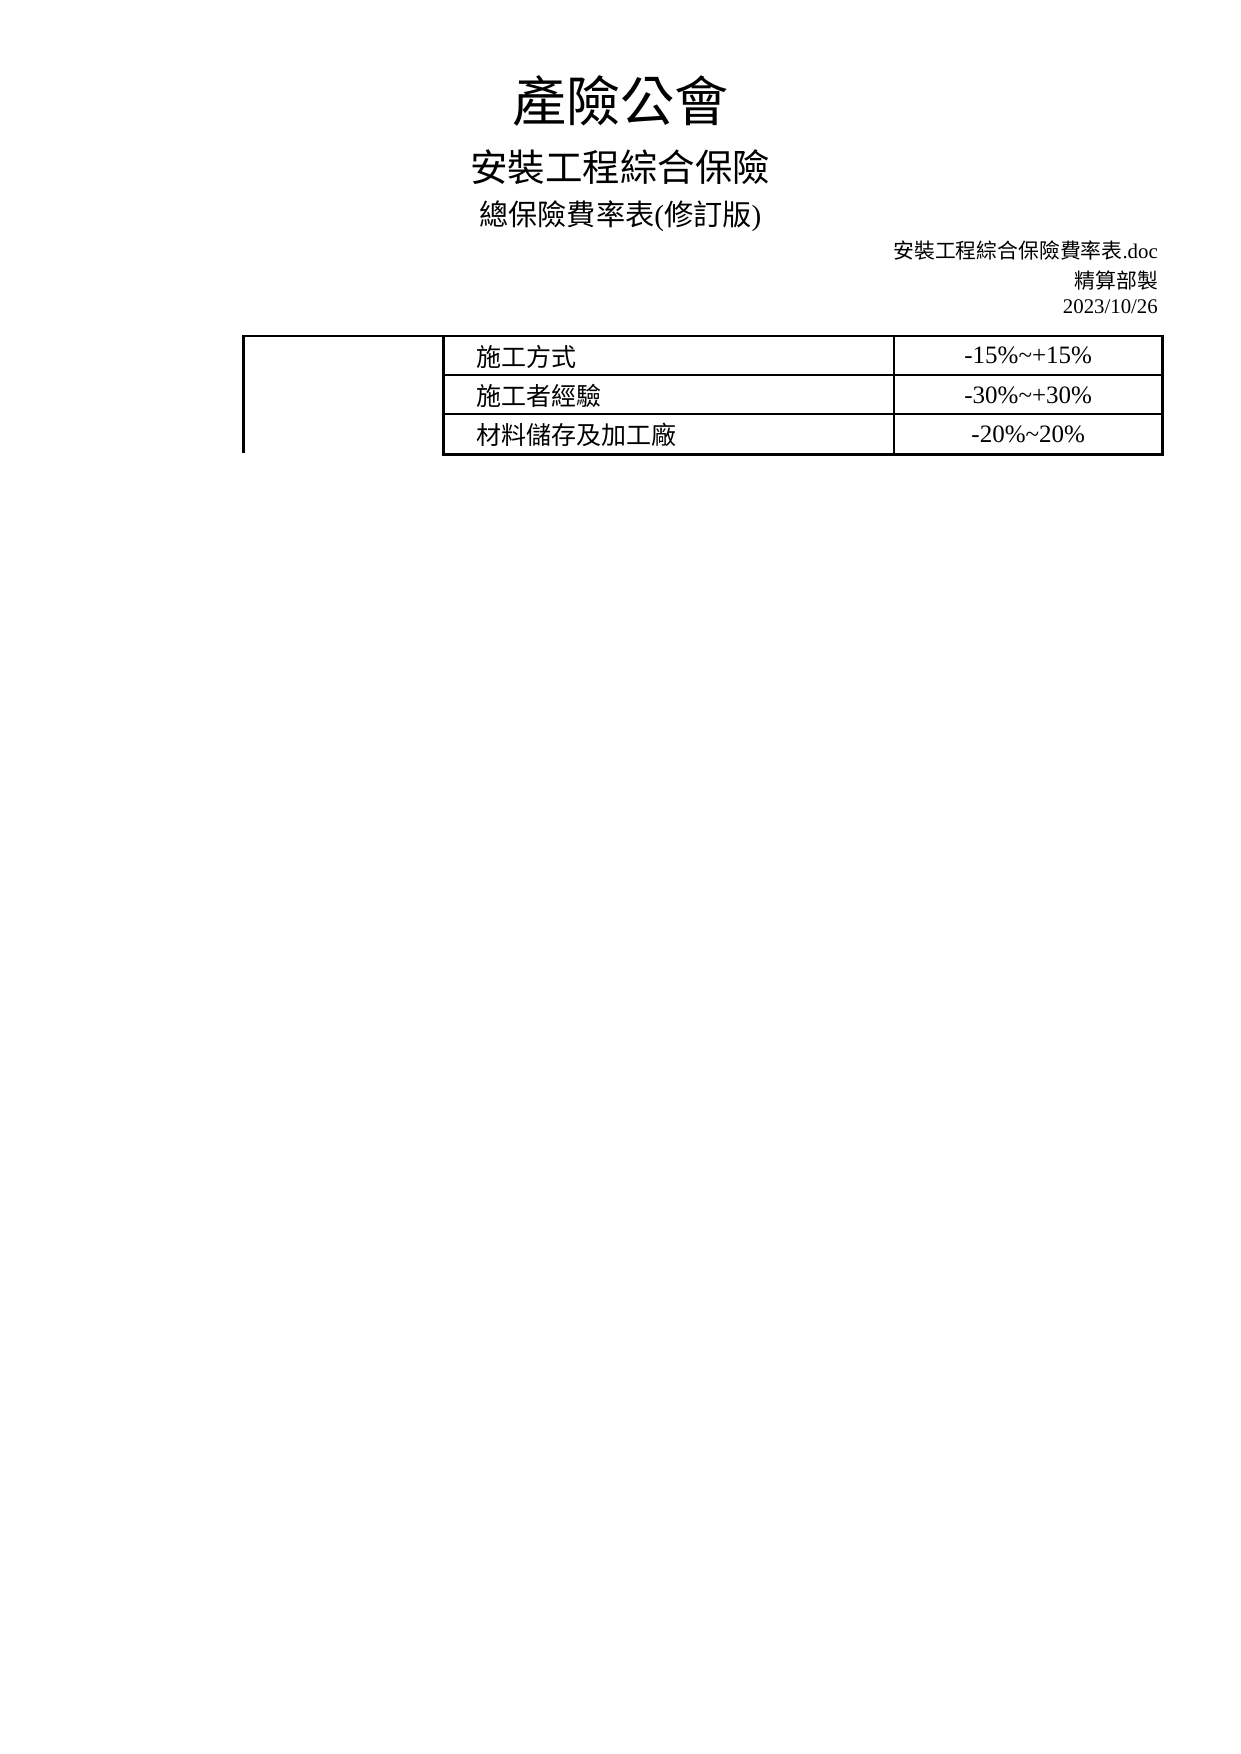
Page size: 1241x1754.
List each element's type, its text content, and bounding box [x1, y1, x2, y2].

table_cell 材料儲存及加工廠 [445, 415, 893, 452]
table_cell 施工方式 [445, 337, 893, 374]
table_cell -30%~+30% [895, 376, 1161, 413]
table_cell -20%~20% [895, 415, 1161, 452]
table_cell [245, 337, 442, 452]
table_cell -15%~+15% [895, 337, 1161, 374]
table_cell 施工者經驗 [445, 376, 893, 413]
